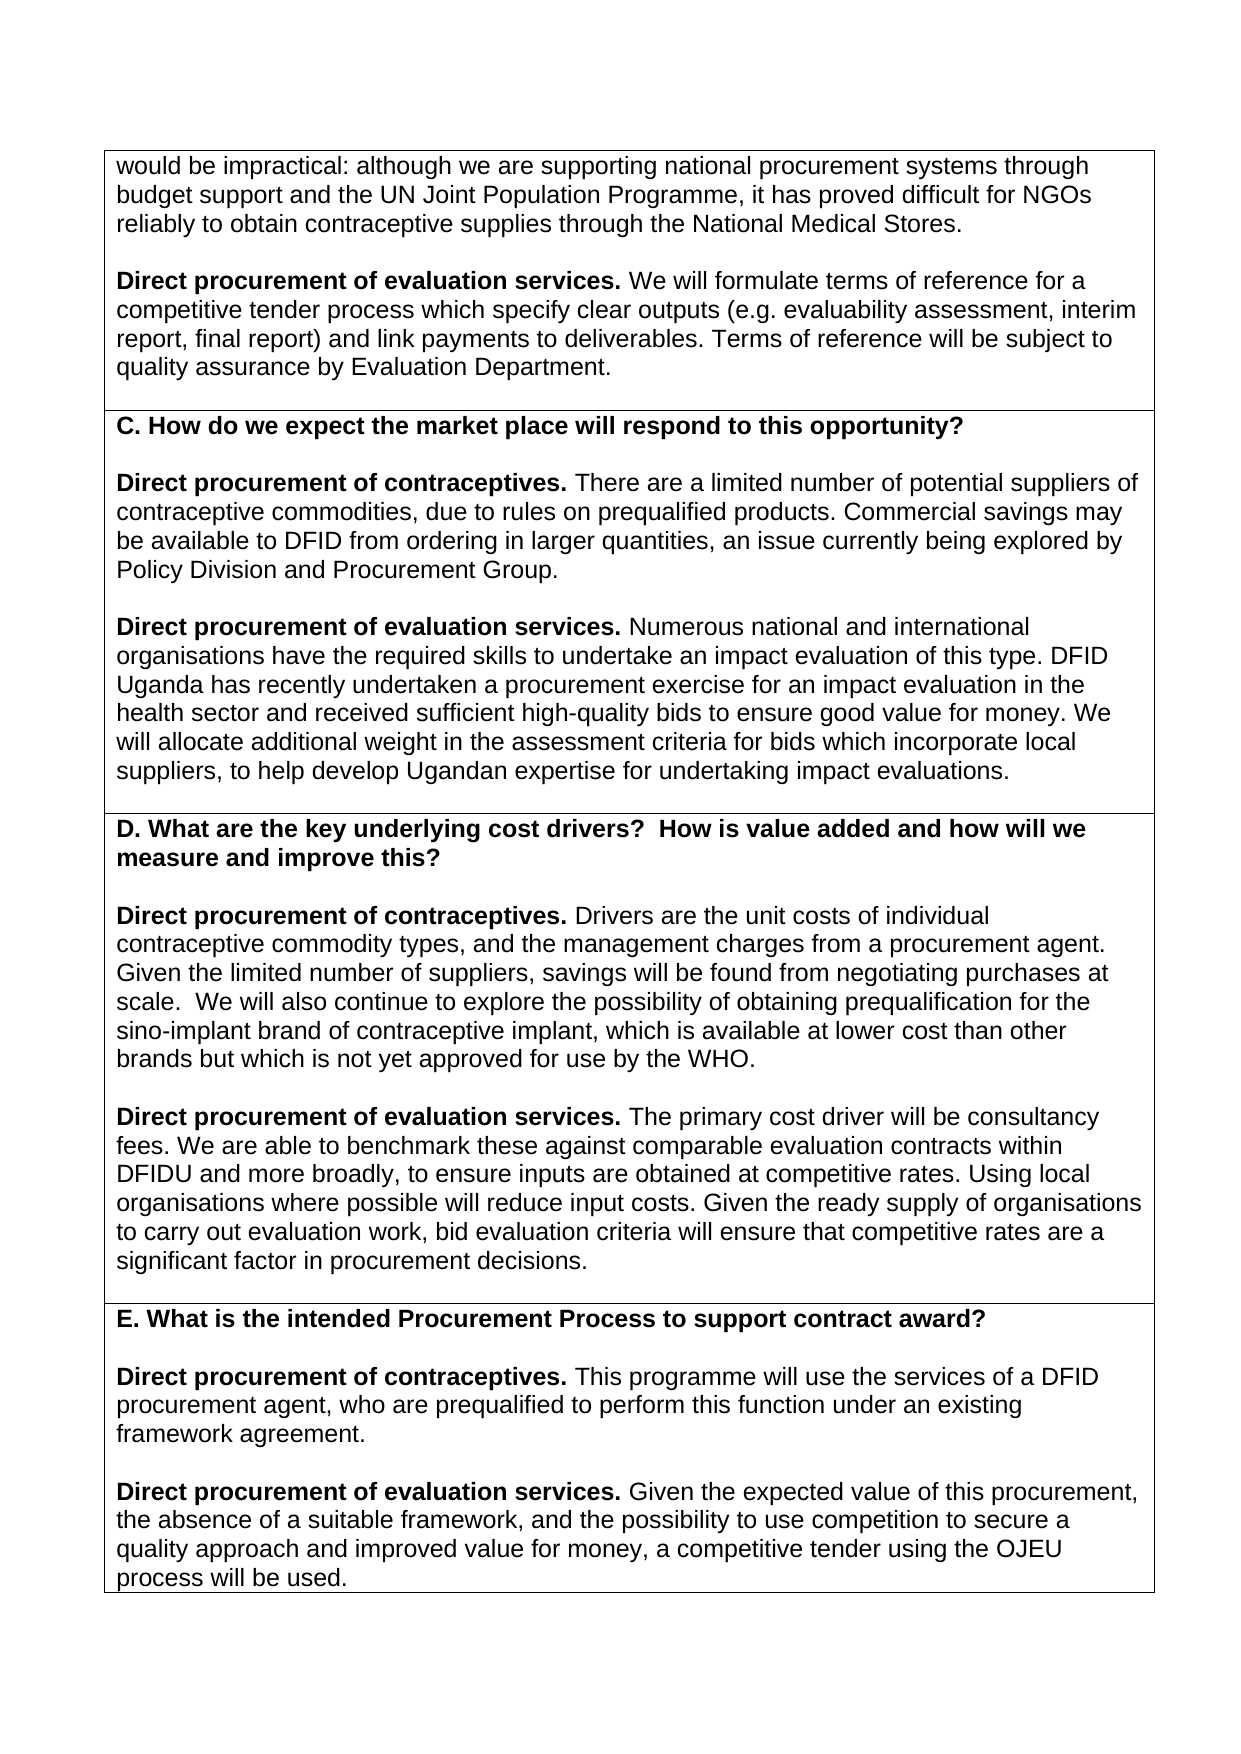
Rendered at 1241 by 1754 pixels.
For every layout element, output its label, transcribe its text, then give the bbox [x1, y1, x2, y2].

table_cell E. What is the intended Procurement Process to support contract award? Direct procurement of contraceptives. This programme will use the services of a DFID procurement agent, who are prequalified to perform this function under an existing framework agreement. Direct procurement of evaluation services. Given the expected value of this procurement, the absence of a suitable framework, and the possibility to use competition to secure a quality approach and improved value for money, a competitive tender using the OJEU process will be used. [105, 1304, 1154, 1592]
table_cell C. How do we expect the market place will respond to this opportunity? Direct procurement of contraceptives. There are a limited number of potential suppliers of contraceptive commodities, due to rules on prequalified products. Commercial savings may be available to DFID from ordering in larger quantities, an issue currently being explored by Policy Division and Procurement Group. Direct procurement of evaluation services. Numerous national and international organisations have the required skills to undertake an impact evaluation of this type. DFID Uganda has recently undertaken a procurement exercise for an impact evaluation in the health sector and received sufficient high-quality bids to ensure good value for money. We will allocate additional weight in the assessment criteria for bids which incorporate local suppliers, to help develop Ugandan expertise for undertaking impact evaluations. [105, 411, 1154, 813]
table_cell D. What are the key underlying cost drivers? How is value added and how will we measure and improve this? Direct procurement of contraceptives. Drivers are the unit costs of individual contraceptive commodity types, and the management charges from a procurement agent. Given the limited number of suppliers, savings will be found from negotiating purchases at scale. We will also continue to explore the possibility of obtaining prequalification for the sino-implant brand of contraceptive implant, which is available at lower cost than other brands but which is not yet approved for use by the WHO. Direct procurement of evaluation services. The primary cost driver will be consultancy fees. We are able to benchmark these against comparable evaluation contracts within DFIDU and more broadly, to ensure inputs are obtained at competitive rates. Using local organisations where possible will reduce input costs. Given the ready supply of organisations to carry out evaluation work, bid evaluation criteria will ensure that competitive rates are a significant factor in procurement decisions. [105, 814, 1154, 1303]
table_cell would be impractical: although we are supporting national procurement systems through budget support and the UN Joint Population Programme, it has proved difficult for NGOs reliably to obtain contraceptive supplies through the National Medical Stores. Direct procurement of evaluation services. We will formulate terms of reference for a competitive tender process which specify clear outputs (e.g. evaluability assessment, interim report, final report) and link payments to deliverables. Terms of reference will be subject to quality assurance by Evaluation Department. [105, 151, 1154, 410]
